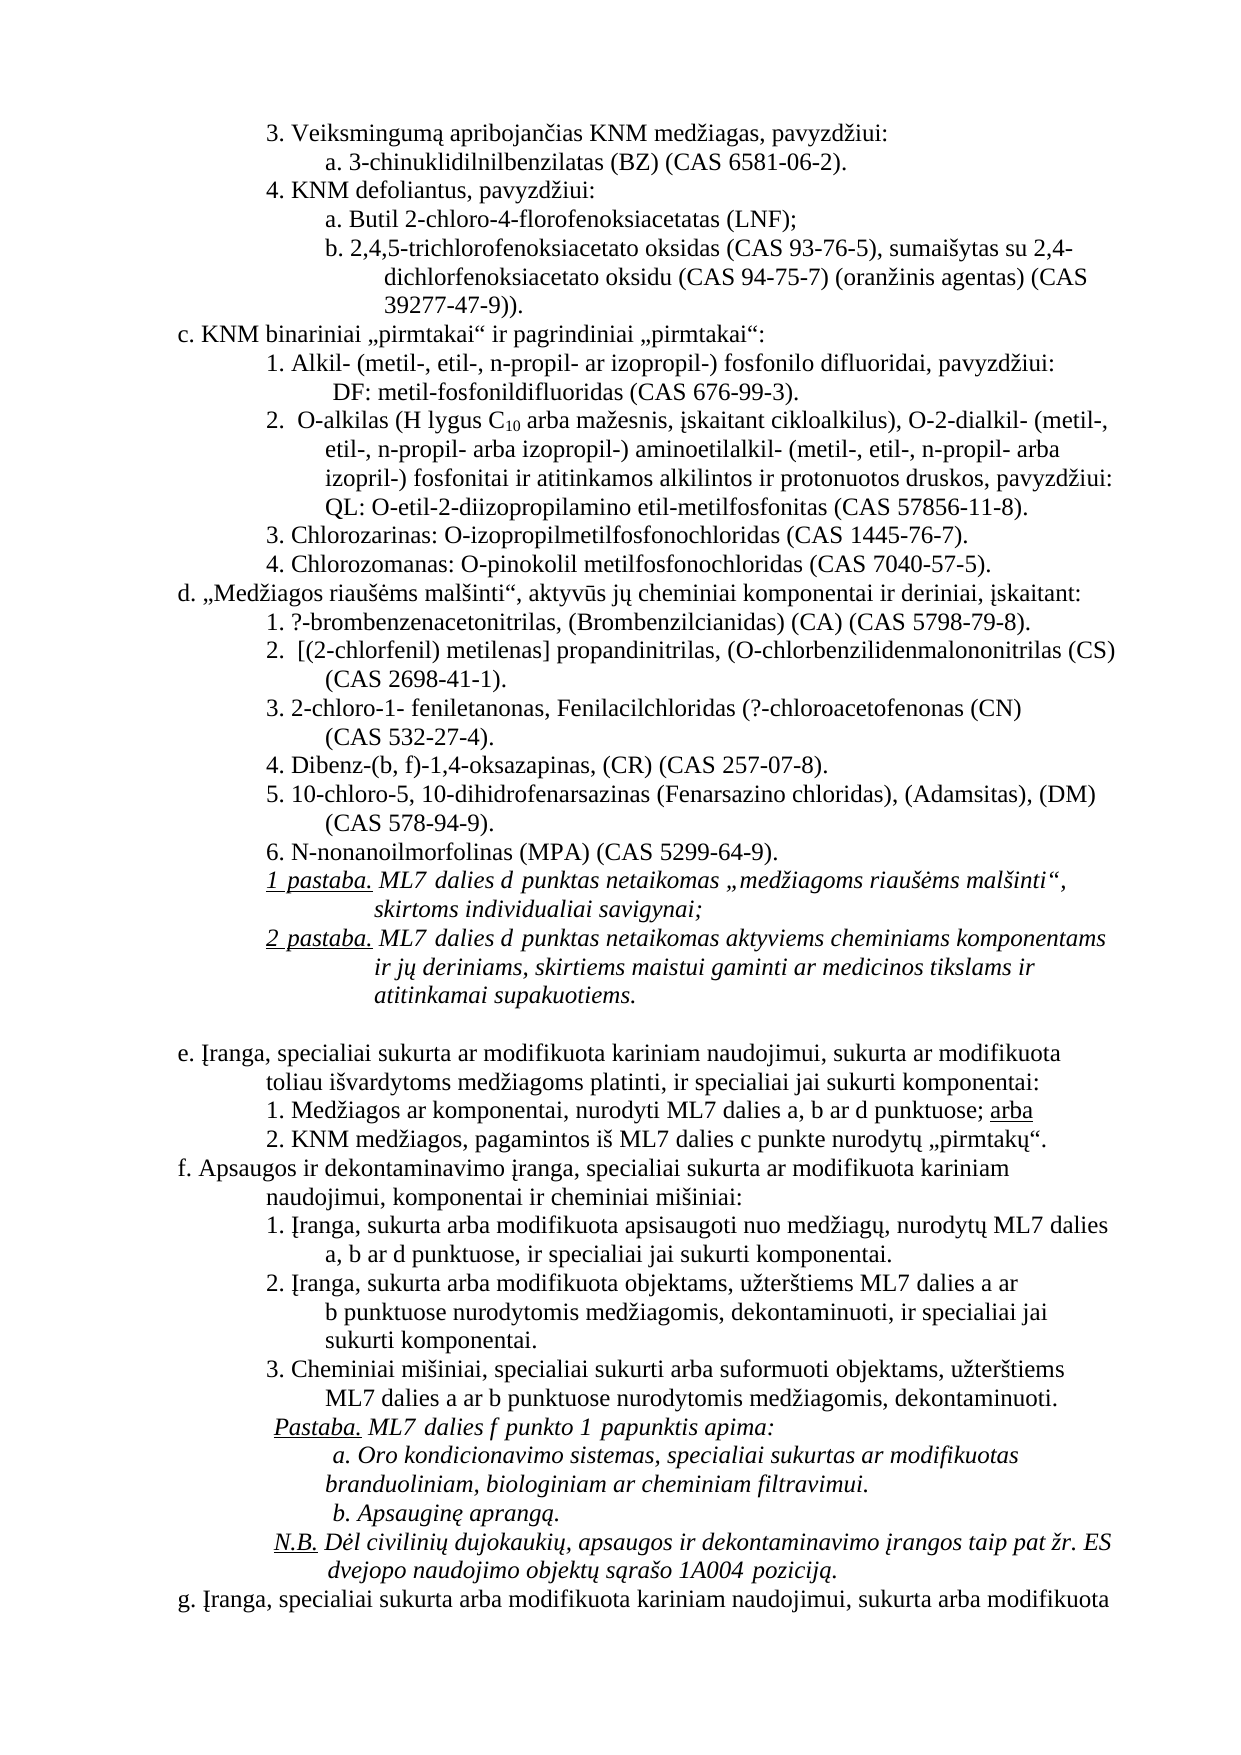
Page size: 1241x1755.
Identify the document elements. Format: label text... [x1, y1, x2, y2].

text 1. Alkil- (metil-, etil-, n-propil- ar izopropil-) fosfonilo difluoridai, pavyzdžiui: [266, 348, 1122, 377]
text 4. KNM defoliantus, pavyzdžiui: [266, 176, 1122, 204]
text b. Apsauginę aprangą. [325, 1498, 1122, 1527]
text d. „Medžiagos riaušėms malšinti“, aktyvūs jų cheminiai komponentai ir deriniai, įskaitant: [177, 578, 1122, 607]
text a. Oro kondicionavimo sistemas, specialiai sukurtas ar modifikuotas branduoliniam, biologiniam ar cheminiam filtravimui. [325, 1441, 1122, 1498]
text 1. ?-brombenzenacetonitrilas, (Brombenzilcianidas) (CA) (CAS 5798-79-8). [266, 607, 1122, 636]
text 5. 10-chloro-5, 10-dihidrofenarsazinas (Fenarsazino chloridas), (Adamsitas), (DM) (CAS 578-94-9). [266, 779, 1122, 837]
text 2. O-alkilas (H lygus C10 arba mažesnis, įskaitant cikloalkilus), O-2-dialkil- (metil-, etil-, n-propil- arba izopropil-) aminoetilalkil- (metil-, etil-, n-propil- arba izopril-) fosfonitai ir atitinkamos alkilintos ir protonuotos druskos, pavyzdžiui: QL: O-etil-2-diizopropilamino etil-metilfosfonitas (CAS 57856-11-8). [266, 406, 1122, 521]
text f. Apsaugos ir dekontaminavimo įranga, specialiai sukurta ar modifikuota kariniam naudojimui, komponentai ir cheminiai mišiniai: [177, 1153, 1122, 1211]
text 1. Įranga, sukurta arba modifikuota apsisaugoti nuo medžiagų, nurodytų ML7 dalies a, b ar d punktuose, ir specialiai jai sukurti komponentai. [266, 1211, 1122, 1268]
text a. Butil 2-chloro-4-florofenoksiacetatas (LNF); [325, 204, 1122, 233]
text 2. KNM medžiagos, pagamintos iš ML7 dalies c punkte nurodytų „pirmtakų“. [266, 1124, 1122, 1153]
text 3. Chlorozarinas: O-izopropilmetilfosfonochloridas (CAS 1445-76-7). [266, 521, 1122, 549]
text 3. Cheminiai mišiniai, specialiai sukurti arba suformuoti objektams, užterštiems ML7 dalies a ar b punktuose nurodytomis medžiagomis, dekontaminuoti. [266, 1354, 1122, 1412]
text 2. [(2-chlorfenil) metilenas] propandinitrilas, (O-chlorbenzilidenmalononitrilas (CS) (CAS 2698-41-1). [266, 636, 1122, 693]
text 2. Įranga, sukurta arba modifikuota objektams, užterštiems ML7 dalies a ar b punktuose nurodytomis medžiagomis, dekontaminuoti, ir specialiai jai sukurti komponentai. [266, 1268, 1122, 1354]
text c. KNM binariniai „pirmtakai“ ir pagrindiniai „pirmtakai“: [177, 319, 1122, 348]
text a. 3-chinuklidilnilbenzilatas (BZ) (CAS 6581-06-2). [325, 147, 1122, 176]
text 1. Medžiagos ar komponentai, nurodyti ML7 dalies a, b ar d punktuose; arba [266, 1096, 1122, 1124]
text 4. Chlorozomanas: O-pinokolil metilfosfonochloridas (CAS 7040-57-5). [266, 549, 1122, 578]
text 3. Veiksmingumą apribojančias KNM medžiagas, pavyzdžiui: [266, 118, 1122, 147]
text 6. N-nonanoilmorfolinas (MPA) (CAS 5299-64-9). [266, 837, 1122, 866]
text 4. Dibenz-(b, f)-1,4-oksazapinas, (CR) (CAS 257-07-8). [266, 751, 1122, 779]
text e. Įranga, specialiai sukurta ar modifikuota kariniam naudojimui, sukurta ar modifikuota toliau išvardytoms medžiagoms platinti, ir specialiai jai sukurti komponentai: [177, 1038, 1122, 1096]
text 1 pastaba. ML7 dalies d punktas netaikomas „medžiagoms riaušėms malšinti“, skirtoms individualiai savigynai; [266, 866, 1122, 923]
text Pastaba. ML7 dalies f punkto 1 papunktis apima: [266, 1412, 1122, 1441]
text DF: metil-fosfonildifluoridas (CAS 676-99-3). [325, 377, 1122, 406]
text g. Įranga, specialiai sukurta arba modifikuota kariniam naudojimui, sukurta arba modifikuota [177, 1584, 1122, 1613]
text 2 pastaba. ML7 dalies d punktas netaikomas aktyviems cheminiams komponentams ir jų deriniams, skirtiems maistui gaminti ar medicinos tikslams ir atitinkamai supakuotiems. [266, 923, 1122, 1009]
text b. 2,4,5-trichlorofenoksiacetato oksidas (CAS 93-76-5), sumaišytas su 2,4-dichlorfenoksiacetato oksidu (CAS 94-75-7) (oranžinis agentas) (CAS 39277-47-9)). [325, 233, 1122, 319]
text 3. 2-chloro-1- feniletanonas, Fenilacilchloridas (?-chloroacetofenonas (CN) (CAS 532-27-4). [266, 693, 1122, 751]
text N.B. Dėl civilinių dujokaukių, apsaugos ir dekontaminavimo įrangos taip pat žr. ES dvejopo naudojimo objektų sąrašo 1A004 poziciją. [273, 1527, 1122, 1584]
